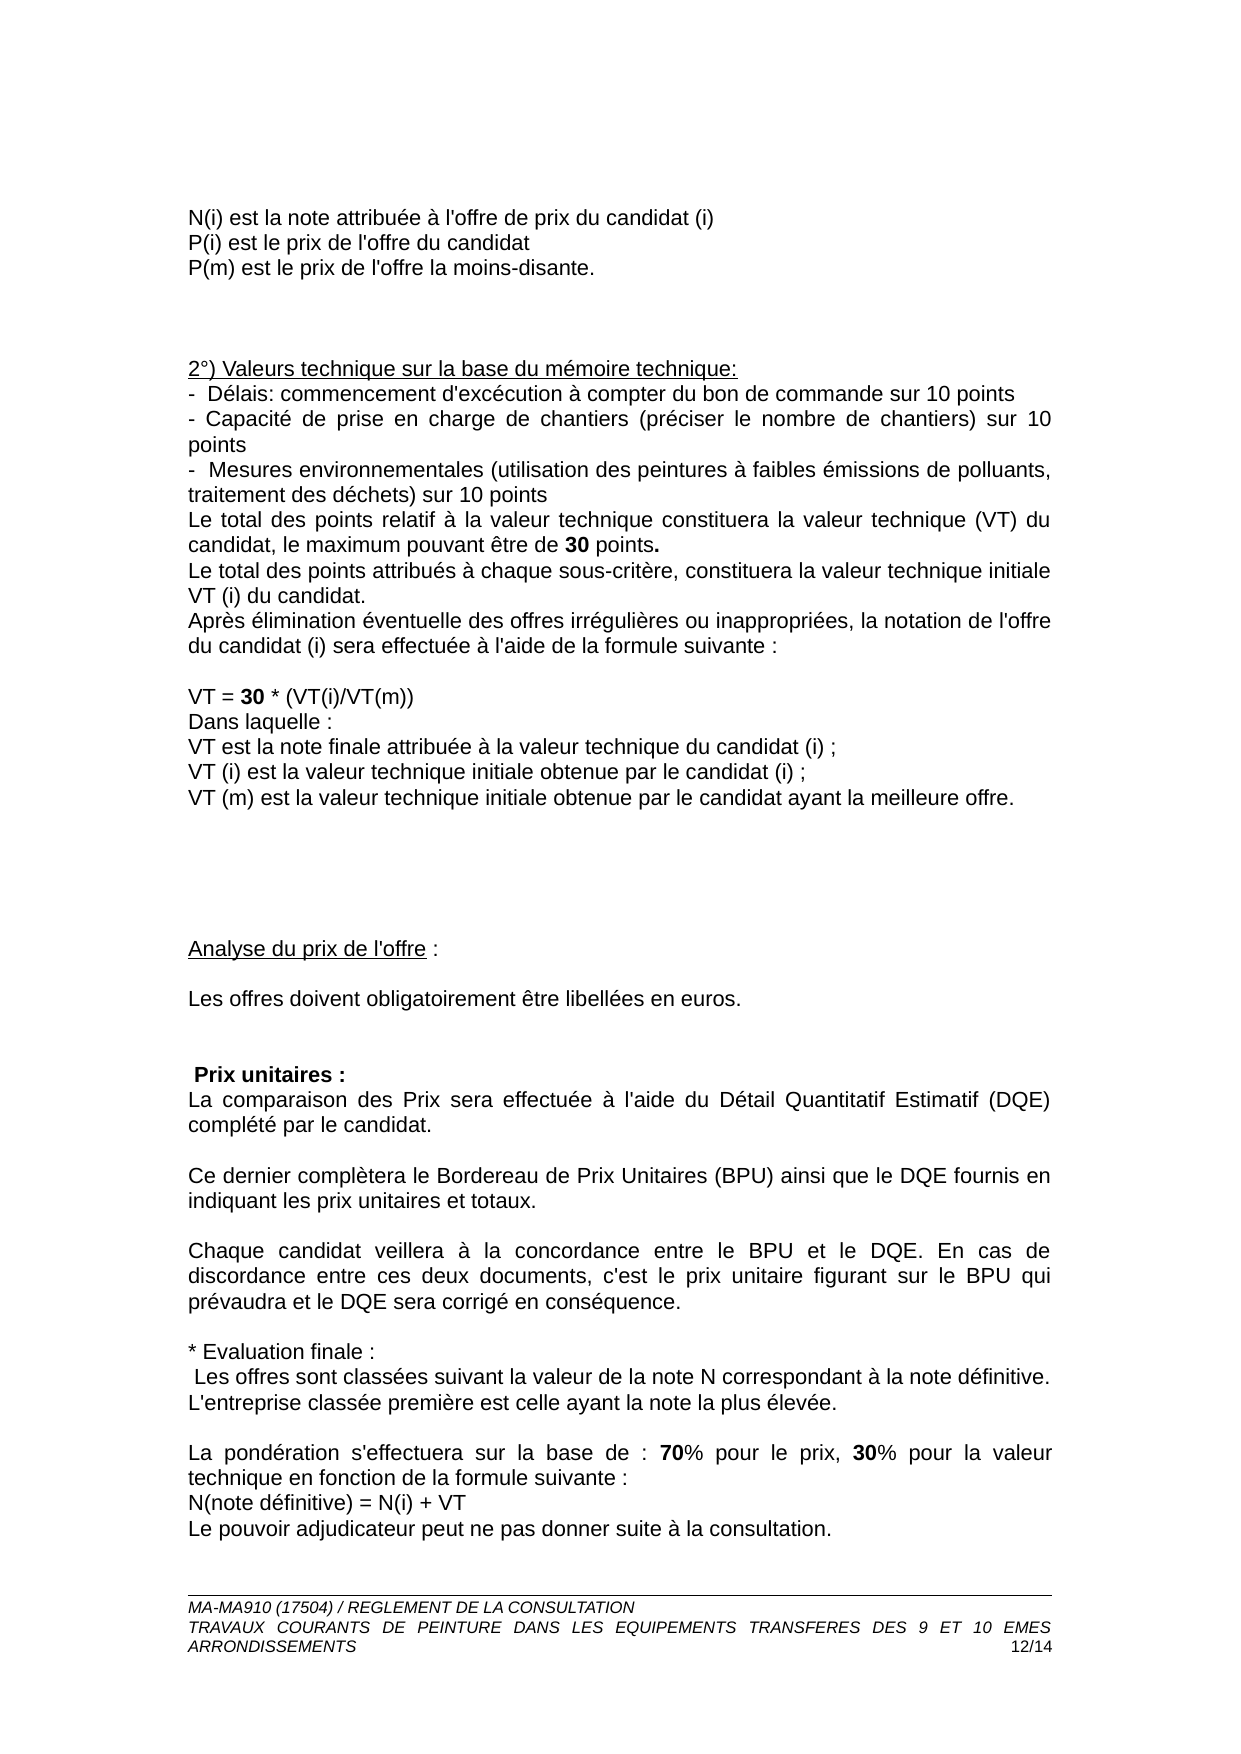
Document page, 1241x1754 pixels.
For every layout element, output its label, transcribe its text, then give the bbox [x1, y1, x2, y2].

text Les offres sont classées suivant la valeur de la note N correspondant à la note définitive. L'entreprise classée première est celle ayant la note la plus élevée. [188, 1364, 1052, 1414]
text VT est la note finale attribuée à la valeur technique du candidat (i) ; [188, 734, 1052, 759]
text VT = 30 * (VT(i)/VT(m)) [188, 683, 1052, 709]
text N(note définitive) = N(i) + VT [188, 1490, 1052, 1515]
text - Capacité de prise en charge de chantiers (préciser le nombre de chantiers) sur 10 points [188, 406, 1052, 457]
text - Mesures environnementales (utilisation des peintures à faibles émissions de polluants, traitement des déchets) sur 10 points [188, 457, 1052, 507]
text La comparaison des Prix sera effectuée à l'aide du Détail Quantitatif Estimatif (DQE) complété par le candidat. [188, 1087, 1052, 1137]
text P(m) est le prix de l'offre la moins-disante. [188, 255, 1052, 280]
text * Evaluation finale : [188, 1339, 1052, 1364]
text VT (m) est la valeur technique initiale obtenue par le candidat ayant la meilleure offre. [188, 784, 1052, 809]
text Le pouvoir adjudicateur peut ne pas donner suite à la consultation. [188, 1515, 1052, 1541]
text Dans laquelle : [188, 709, 1052, 734]
text 2°) Valeurs technique sur la base du mémoire technique: [188, 356, 1052, 381]
text P(i) est le prix de l'offre du candidat [188, 230, 1052, 255]
text Prix unitaires : [188, 1062, 1052, 1087]
text - Délais: commencement d'excécution à compter du bon de commande sur 10 points [188, 381, 1052, 406]
text Après élimination éventuelle des offres irrégulières ou inappropriées, la notation de l'offre du candidat (i) sera effectuée à l'aide de la formule suivante : [188, 608, 1052, 658]
text Le total des points attribués à chaque sous-critère, constituera la valeur technique initiale VT (i) du candidat. [188, 557, 1052, 608]
text VT (i) est la valeur technique initiale obtenue par le candidat (i) ; [188, 759, 1052, 784]
text Le total des points relatif à la valeur technique constituera la valeur technique (VT) du candidat, le maximum pouvant être de 30 points. [188, 507, 1052, 557]
text Analyse du prix de l'offre : [188, 936, 1052, 961]
text La pondération s'effectuera sur la base de : 70% pour le prix, 30% pour la valeur technique en fonction de la formule suivante : [188, 1440, 1052, 1490]
text N(i) est la note attribuée à l'offre de prix du candidat (i) [188, 204, 1052, 230]
text Chaque candidat veillera à la concordance entre le BPU et le DQE. En cas de discordance entre ces deux documents, c'est le prix unitaire figurant sur le BPU qui prévaudra et le DQE sera corrigé en conséquence. [188, 1238, 1052, 1314]
text Ce dernier complètera le Bordereau de Prix Unitaires (BPU) ainsi que le DQE fournis en indiquant les prix unitaires et totaux. [188, 1162, 1052, 1213]
text Les offres doivent obligatoirement être libellées en euros. [188, 986, 1052, 1011]
